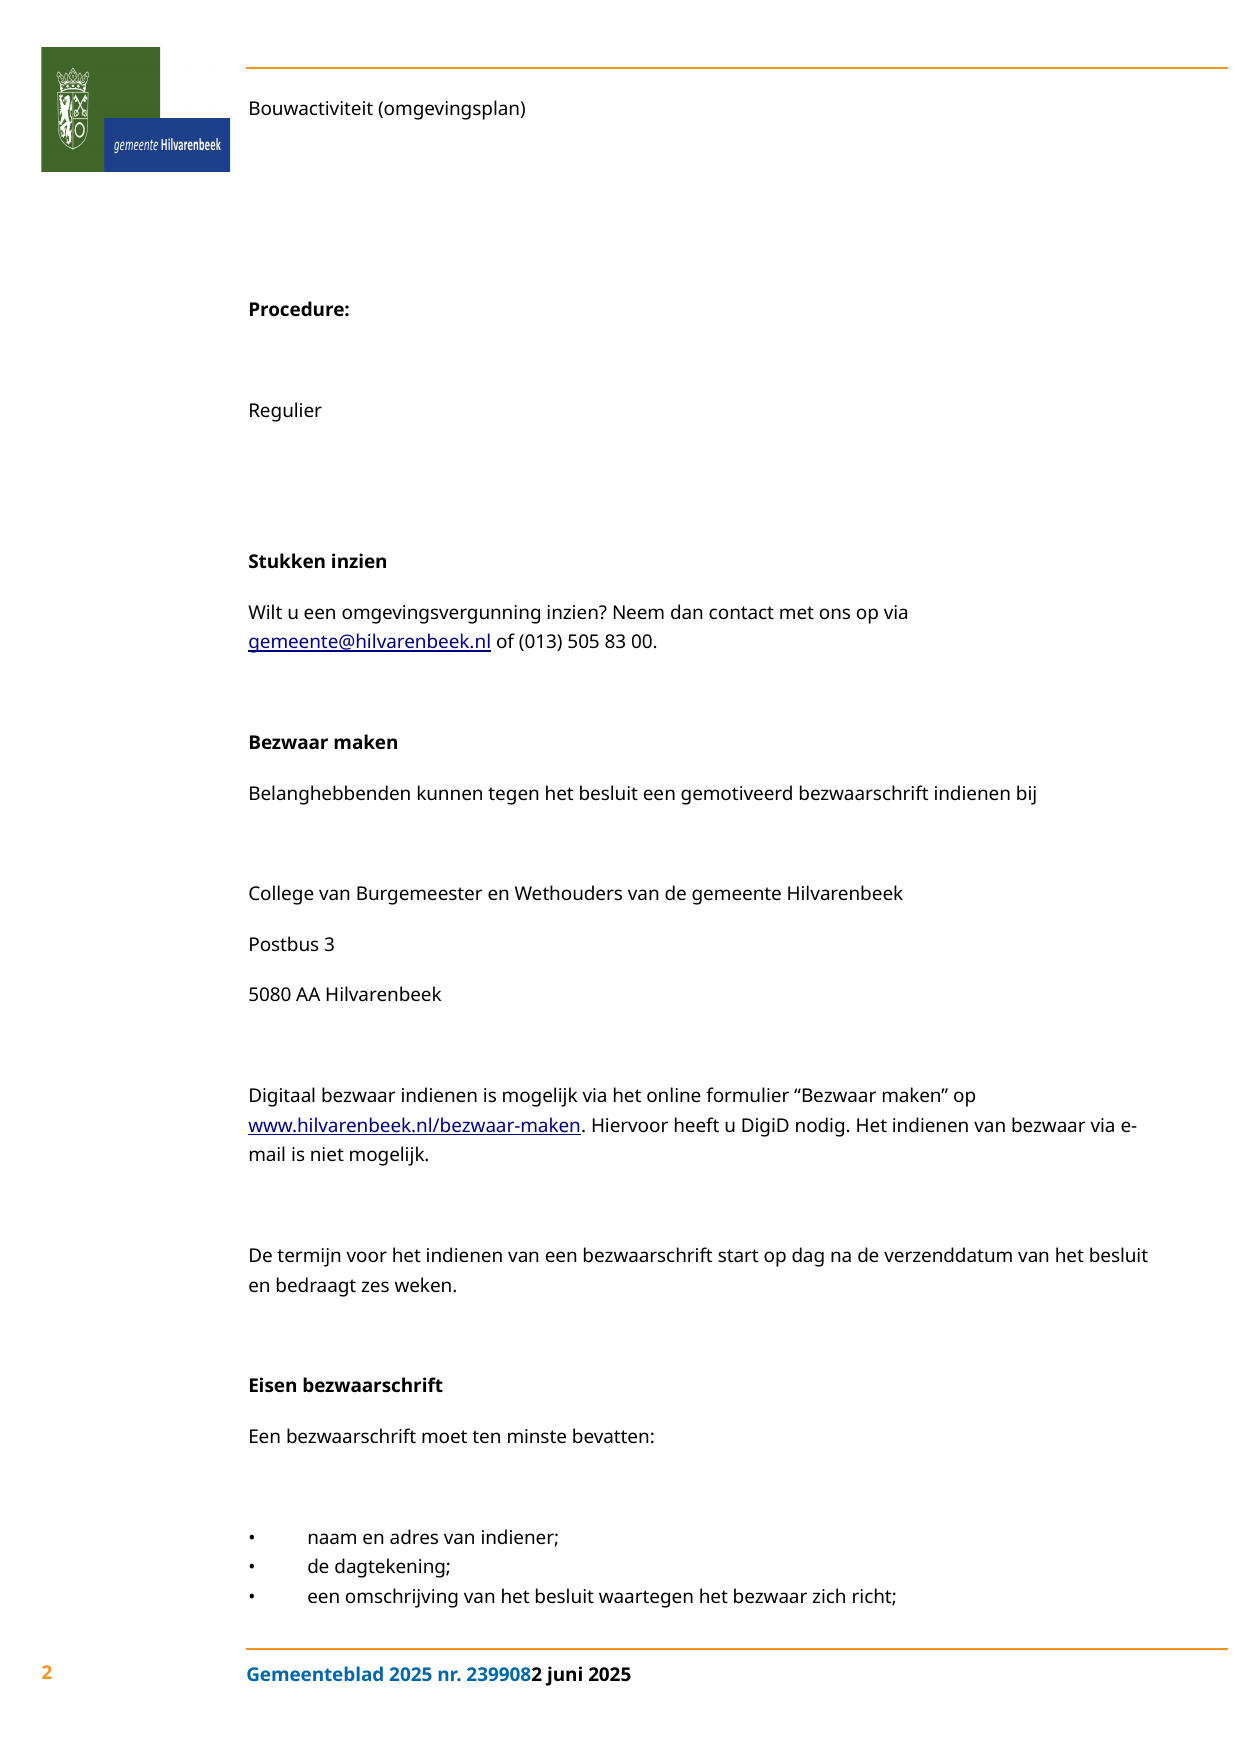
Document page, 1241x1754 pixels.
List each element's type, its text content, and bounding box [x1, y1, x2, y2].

text Postbus 3 [248, 931, 1152, 957]
text Digitaal bezwaar indienen is mogelijk via het online formulier “Bezwaar maken” op www.hilvarenbeek.nl/bezwaar-maken. Hiervoor heeft u DigiD nodig. Het indienen van bezwaar via e-mail is niet mogelijk. [248, 1082, 1152, 1167]
text Stukken inzien [248, 548, 1152, 574]
picture [41, 47, 231, 172]
list een omschrijving van het besluit waartegen het bezwaar zich richt; [248, 1583, 1152, 1609]
text Eisen bezwaarschrift [248, 1373, 1152, 1398]
text De termijn voor het indienen van een bezwaarschrift start op dag na de verzenddatum van het besluit en bedraagt zes weken. [248, 1242, 1152, 1298]
text College van Burgemeester en Wethouders van de gemeente Hilvarenbeek [248, 881, 1152, 906]
list de dagtekening; [248, 1553, 1152, 1579]
text Wilt u een omgevingsvergunning inzien? Neem dan contact met ons op via gemeente@hilvarenbeek.nl of (013) 505 83 00. [248, 599, 1152, 654]
text Bezwaar maken [248, 729, 1152, 755]
text Regulier [248, 397, 1152, 423]
text Procedure: [248, 296, 1152, 322]
text Een bezwaarschrift moet ten minste bevatten: [248, 1423, 1152, 1449]
text Bouwactiviteit (omgevingsplan) [248, 95, 1152, 121]
list naam en adres van indiener; [248, 1524, 1152, 1550]
text Belanghebbenden kunnen tegen het besluit een gemotiveerd bezwaarschrift indienen bij [248, 780, 1152, 806]
text 5080 AA Hilvarenbeek [248, 981, 1152, 1007]
